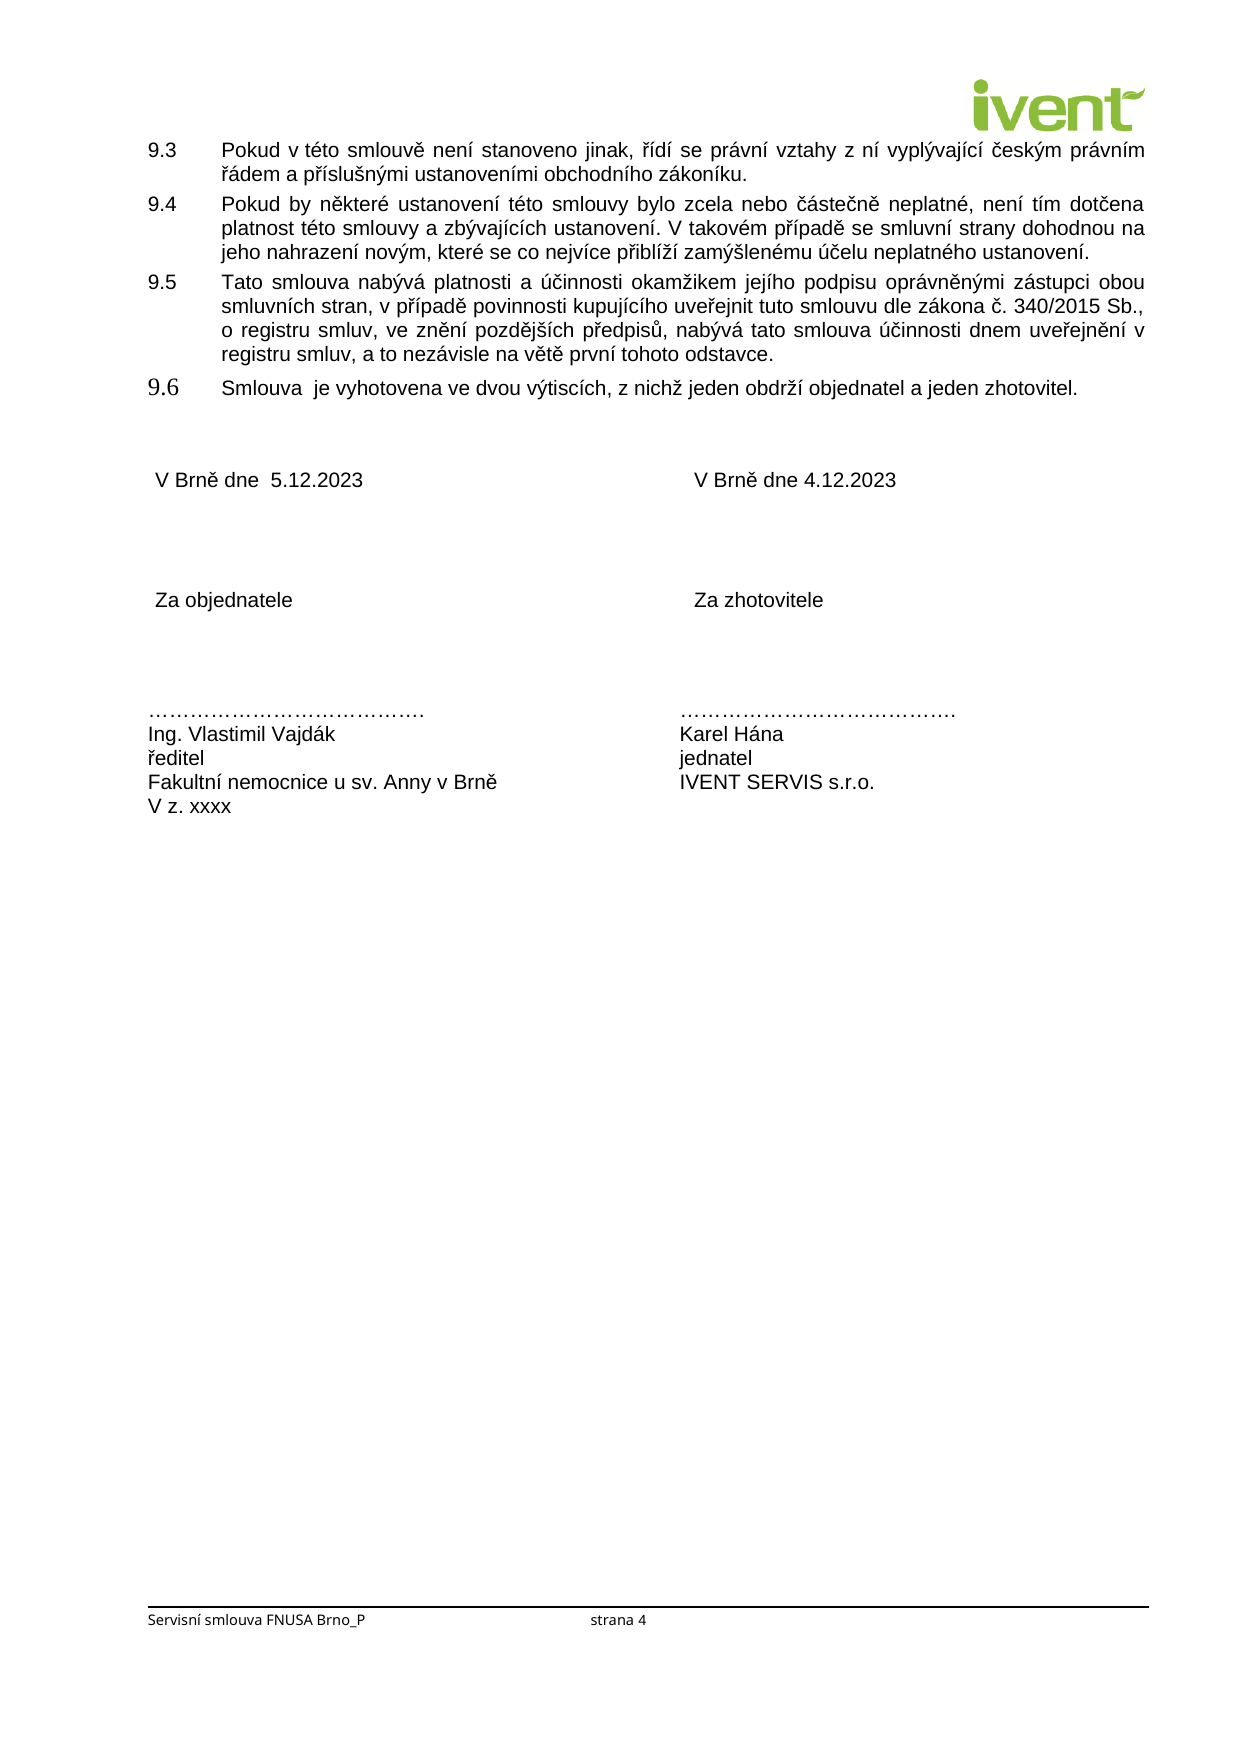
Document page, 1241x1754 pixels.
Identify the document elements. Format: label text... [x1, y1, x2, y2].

list Tato smlouva nabývá platnosti a účinnosti okamžikem jejího podpisu oprávněnými zástupci obou smluvních stran, v případě povinnosti kupujícího uveřejnit tuto smlouvu dle zákona č. 340/2015 Sb., o registru smluv, ve znění pozdějších předpisů, nabývá tato smlouva účinnosti dnem uveřejnění v registru smluv, a to nezávisle na větě první tohoto odstavce. [148, 270, 1146, 366]
text …………………………………. …………………………………. [148, 698, 1146, 722]
table_header V Brně dne 4.12.2023 [687, 468, 1203, 492]
table_cell [148, 492, 687, 587]
text Fakultní nemocnice u sv. Anny v Brně IVENT SERVIS s.r.o. [148, 769, 1146, 793]
table_header V Brně dne 5.12.2023 [148, 468, 687, 492]
table_cell Za objednatele [148, 588, 687, 611]
list Smlouva je vyhotovena ve dvou výtiscích, z nichž jeden obdrží objednatel a jeden zhotovitel. [148, 372, 1146, 401]
text V z. xxxx [148, 793, 1146, 817]
list Pokud v této smlouvě není stanoveno jinak, řídí se právní vztahy z ní vyplývající českým právním řádem a příslušnými ustanoveními obchodního zákoníku. [148, 138, 1146, 186]
text Ing. Vlastimil Vajdák Karel Hána [148, 722, 1146, 746]
table_cell Za zhotovitele [687, 588, 1203, 611]
text ředitel jednatel [148, 746, 1146, 769]
list Pokud by některé ustanovení této smlouvy bylo zcela nebo částečně neplatné, není tím dotčena platnost této smlouvy a zbývajících ustanovení. V takovém případě se smluvní strany dohodnou na jeho nahrazení novým, které se co nejvíce přiblíží zamýšlenému účelu neplatného ustanovení. [148, 192, 1146, 264]
table_cell [687, 492, 1203, 587]
